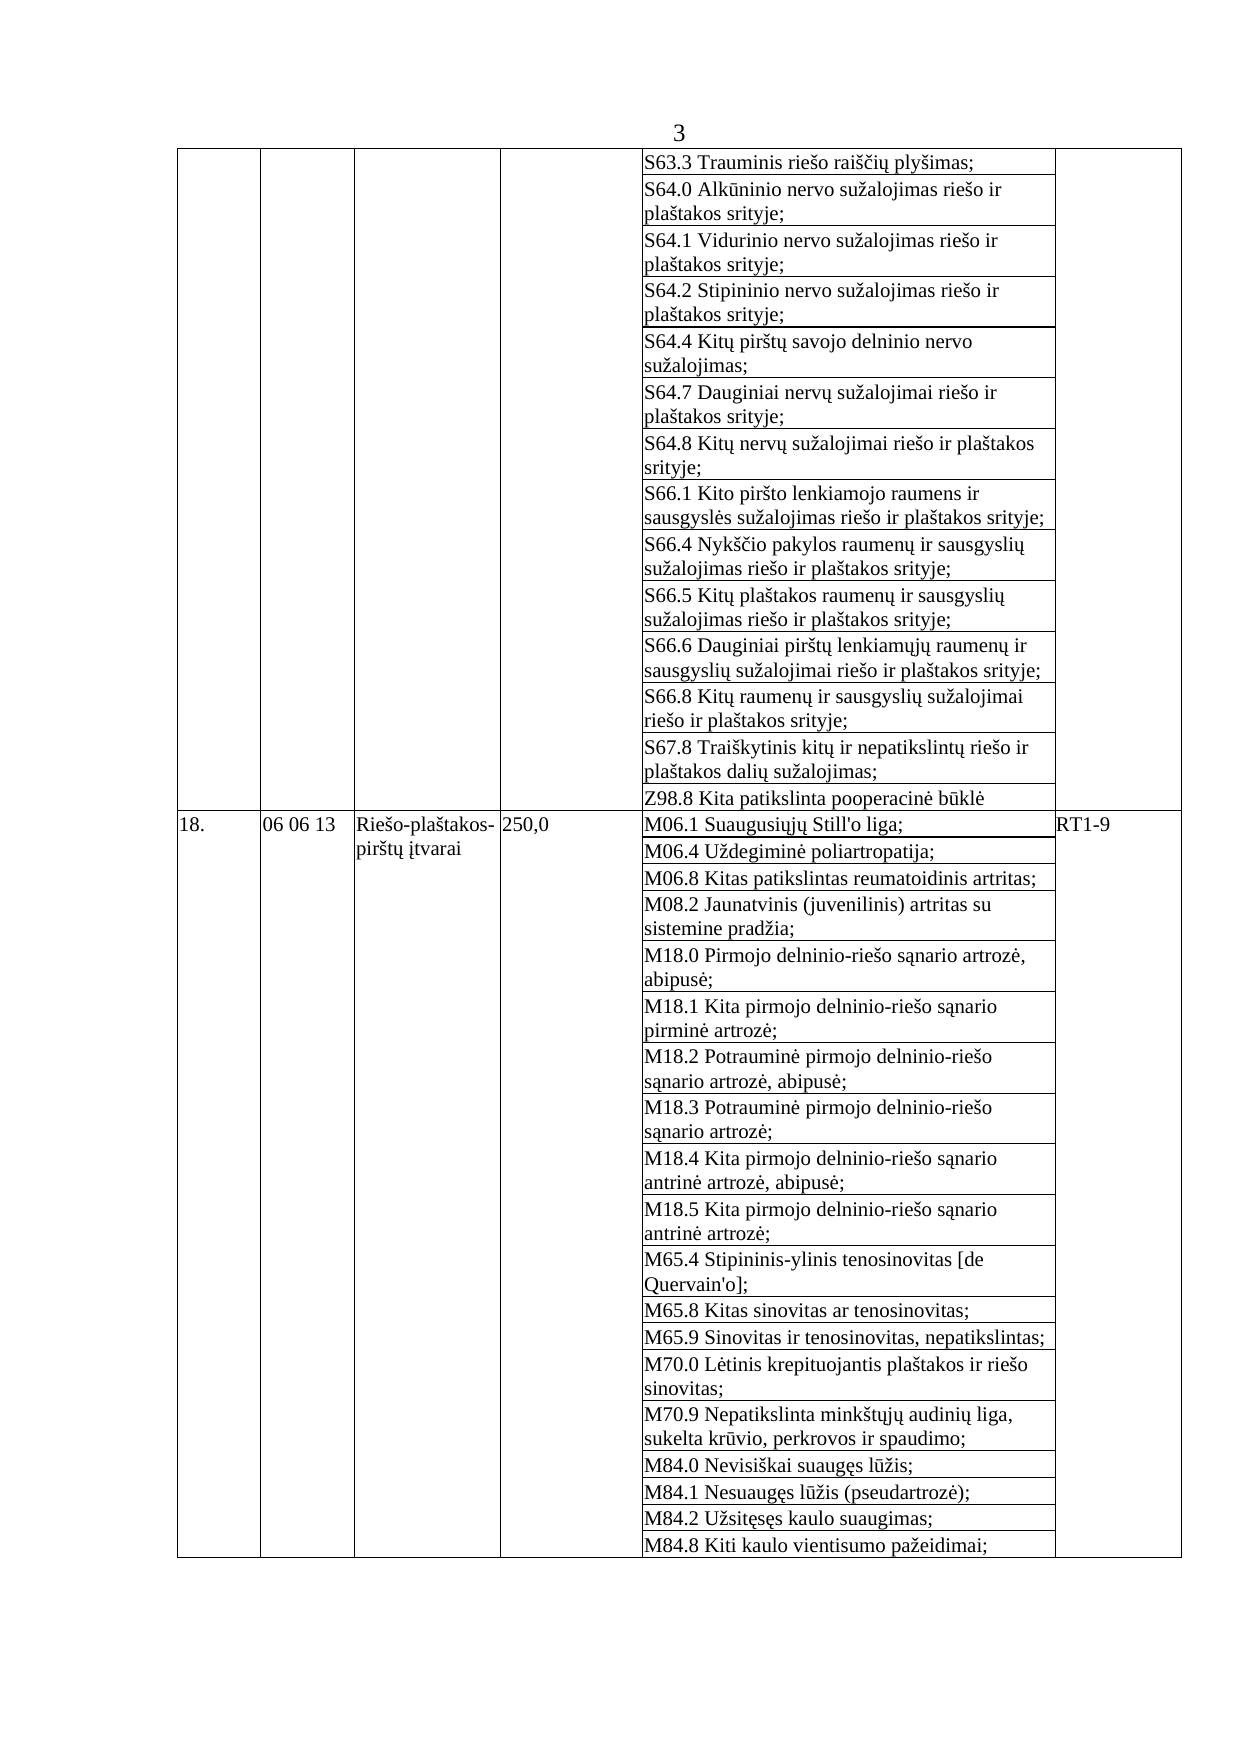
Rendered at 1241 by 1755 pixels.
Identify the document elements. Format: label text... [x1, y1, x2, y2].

table_cell S64.7 Dauginiai nervų sužalojimai riešo ir plaštakos srityje; [643, 378, 1055, 428]
table_cell S66.4 Nykščio pakylos raumenų ir sausgyslių sužalojimas riešo ir plaštakos srityje; [643, 530, 1055, 580]
table_cell M18.2 Potrauminė pirmojo delninio-riešo sąnario artrozė, abipusė; [643, 1043, 1055, 1093]
table_cell S63.3 Trauminis riešo raiščių plyšimas; [643, 149, 1055, 174]
table_cell M18.4 Kita pirmojo delninio-riešo sąnario antrinė artrozė, abipusė; [643, 1144, 1055, 1194]
table_cell 18. [178, 811, 260, 1557]
table_cell S66.5 Kitų plaštakos raumenų ir sausgyslių sužalojimas riešo ir plaštakos srityje; [643, 581, 1055, 631]
table_cell M84.2 Užsitęsęs kaulo suaugimas; [643, 1505, 1055, 1530]
table_cell M84.1 Nesuaugęs lūžis (pseudartrozė); [643, 1478, 1055, 1504]
table_cell S64.1 Vidurinio nervo sužalojimas riešo ir plaštakos srityje; [643, 226, 1055, 276]
table_cell Z98.8 Kita patikslinta pooperacinė būklė [643, 784, 1055, 810]
table_cell [1056, 149, 1181, 810]
table_cell M08.2 Jaunatvinis (juvenilinis) artritas su sistemine pradžia; [643, 891, 1055, 940]
table_cell S66.1 Kito piršto lenkiamojo raumens ir sausgyslės sužalojimas riešo ir plaštakos srityje; [643, 480, 1055, 529]
table_cell S64.0 Alkūninio nervo sužalojimas riešo ir plaštakos srityje; [643, 175, 1055, 225]
table_cell S64.4 Kitų pirštų savojo delninio nervo sužalojimas; [643, 328, 1055, 377]
table_cell M18.5 Kita pirmojo delninio-riešo sąnario antrinė artrozė; [643, 1195, 1055, 1245]
table_cell [178, 149, 260, 810]
table_cell M06.4 Uždegiminė poliartropatija; [643, 838, 1055, 863]
table_cell M84.8 Kiti kaulo vientisumo pažeidimai; [643, 1531, 1055, 1557]
table_cell S64.8 Kitų nervų sužalojimai riešo ir plaštakos srityje; [643, 429, 1055, 479]
table_cell M18.3 Potrauminė pirmojo delninio-riešo sąnario artrozė; [643, 1094, 1055, 1143]
table_cell M65.8 Kitas sinovitas ar tenosinovitas; [643, 1297, 1055, 1322]
table_cell M84.0 Nevisiškai suaugęs lūžis; [643, 1451, 1055, 1477]
table_cell M70.0 Lėtinis krepituojantis plaštakos ir riešo sinovitas; [643, 1350, 1055, 1399]
table_cell RT1-9 [1056, 811, 1181, 1557]
table_cell S66.8 Kitų raumenų ir sausgyslių sužalojimai riešo ir plaštakos srityje; [643, 683, 1055, 732]
table_cell M65.4 Stipininis-ylinis tenosinovitas [de Quervain'o]; [643, 1246, 1055, 1296]
table_cell M18.0 Pirmojo delninio-riešo sąnario artrozė, abipusė; [643, 941, 1055, 991]
table_cell 06 06 13 [261, 811, 354, 1557]
table_cell M65.9 Sinovitas ir tenosinovitas, nepatikslintas; [643, 1323, 1055, 1349]
table_cell M18.1 Kita pirmojo delninio-riešo sąnario pirminė artrozė; [643, 992, 1055, 1042]
table_cell [355, 149, 500, 810]
table_cell S67.8 Traiškytinis kitų ir nepatikslintų riešo ir plaštakos dalių sužalojimas; [643, 733, 1055, 783]
table_cell M70.9 Nepatikslinta minkštųjų audinių liga, sukelta krūvio, perkrovos ir spaudimo; [643, 1401, 1055, 1450]
table_cell [501, 149, 642, 810]
table_cell M06.1 Suaugusiųjų Still'o liga; [643, 811, 1055, 836]
table_cell [261, 149, 354, 810]
table_cell Riešo-plaštakos-pirštų įtvarai [355, 811, 500, 1557]
table_cell M06.8 Kitas patikslintas reumatoidinis artritas; [643, 864, 1055, 890]
table_cell S64.2 Stipininio nervo sužalojimas riešo ir plaštakos srityje; [643, 277, 1055, 326]
table_cell S66.6 Dauginiai pirštų lenkiamųjų raumenų ir sausgyslių sužalojimai riešo ir plaštakos srityje; [643, 632, 1055, 682]
table_cell 250,0 [501, 811, 642, 1557]
